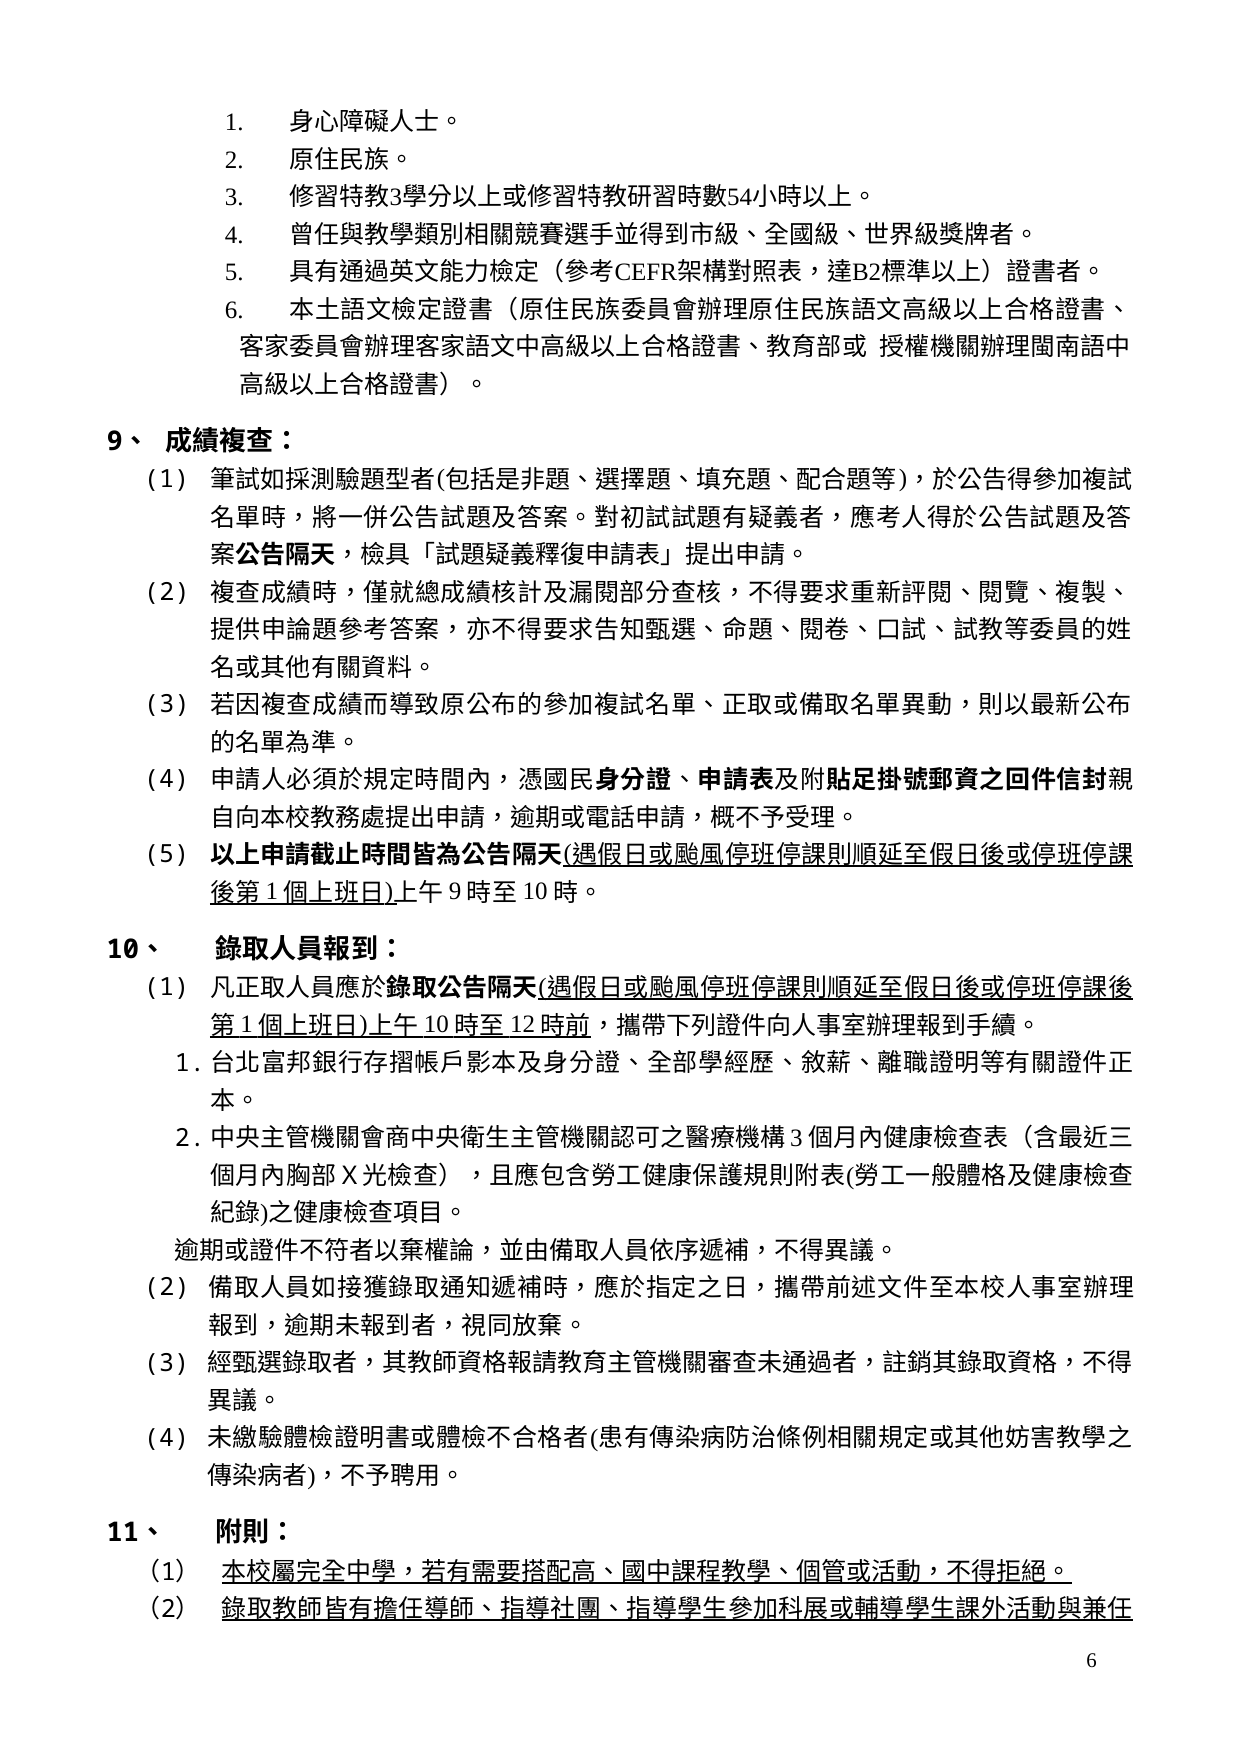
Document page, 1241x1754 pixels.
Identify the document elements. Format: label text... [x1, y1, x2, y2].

list 修習特教3學分以上或修習特教研習時數54小時以上。 [224, 175, 1134, 213]
list 曾任與教學類別相關競賽選手並得到市級、全國級、世界級獎牌者。 [224, 213, 1134, 250]
list 本土語文檢定證書（原住民族委員會辦理原住民族語文高級以上合格證書、客家委員會辦理客家語文中高級以上合格證書、教育部或 授權機關辦理閩南語中高級以上合格證書）。 [224, 288, 1134, 400]
list 錄取教師皆有擔任導師、指導社團、指導學生參加科展或輔導學生課外活動與兼任 [136, 1587, 1134, 1625]
list 錄取人員報到： [106, 927, 1134, 967]
list 原住民族。 [224, 138, 1134, 175]
list 具有通過英文能力檢定（參考CEFR架構對照表，達B2標準以上）證書者。 [224, 250, 1134, 288]
list 申請人必須於規定時間內，憑國民身分證、申請表及附貼足掛號郵資之回件信封親自向本校教務處提出申請，逾期或電話申請，概不予受理。 [144, 758, 1134, 833]
list 附則： [106, 1510, 1134, 1550]
list 以上申請截止時間皆為公告隔天(遇假日或颱風停班停課則順延至假日後或停班停課後第1個上班日)上午9時至10時。 [144, 833, 1134, 908]
list 凡正取人員應於錄取公告隔天(遇假日或颱風停班停課則順延至假日後或停班停課後第1個上班日)上午10時至12時前，攜帶下列證件向人事室辦理報到手續。 [144, 967, 1134, 1042]
list 未繳驗體檢證明書或體檢不合格者(患有傳染病防治條例相關規定或其他妨害教學之傳染病者)，不予聘用。 [144, 1417, 1134, 1492]
list 本校屬完全中學，若有需要搭配高、國中課程教學、個管或活動，不得拒絕。 [136, 1550, 1134, 1587]
list 身心障礙人士。 [224, 100, 1134, 138]
list 台北富邦銀行存摺帳戶影本及身分證、全部學經歷、敘薪、離職證明等有關證件正本。 [174, 1042, 1134, 1117]
list 複查成績時，僅就總成績核計及漏閱部分查核，不得要求重新評閱、閱覽、複製、提供申論題參考答案，亦不得要求告知甄選、命題、閱卷、口試、試教等委員的姓名或其他有關資料。 [144, 571, 1134, 683]
list 成績複查： [106, 419, 1134, 458]
list 經甄選錄取者，其教師資格報請教育主管機關審查未通過者，註銷其錄取資格，不得異議。 [144, 1342, 1134, 1417]
list 備取人員如接獲錄取通知遞補時，應於指定之日，攜帶前述文件至本校人事室辦理報到，逾期未報到者，視同放棄。 [144, 1267, 1134, 1342]
list 筆試如採測驗題型者(包括是非題、選擇題、填充題、配合題等)，於公告得參加複試名單時，將一併公告試題及答案。對初試試題有疑義者，應考人得於公告試題及答案公告隔天，檢具「試題疑義釋復申請表」提出申請。 [144, 458, 1134, 571]
list 中央主管機關會商中央衛生主管機關認可之醫療機構3個月內健康檢查表（含最近三個月內胸部Ｘ光檢查），且應包含勞工健康保護規則附表(勞工一般體格及健康檢查紀錄)之健康檢查項目。 [174, 1117, 1134, 1229]
list 若因複查成績而導致原公布的參加複試名單、正取或備取名單異動，則以最新公布的名單為準。 [144, 683, 1134, 758]
text 逾期或證件不符者以棄權論，並由備取人員依序遞補，不得異議。 [174, 1229, 1134, 1267]
